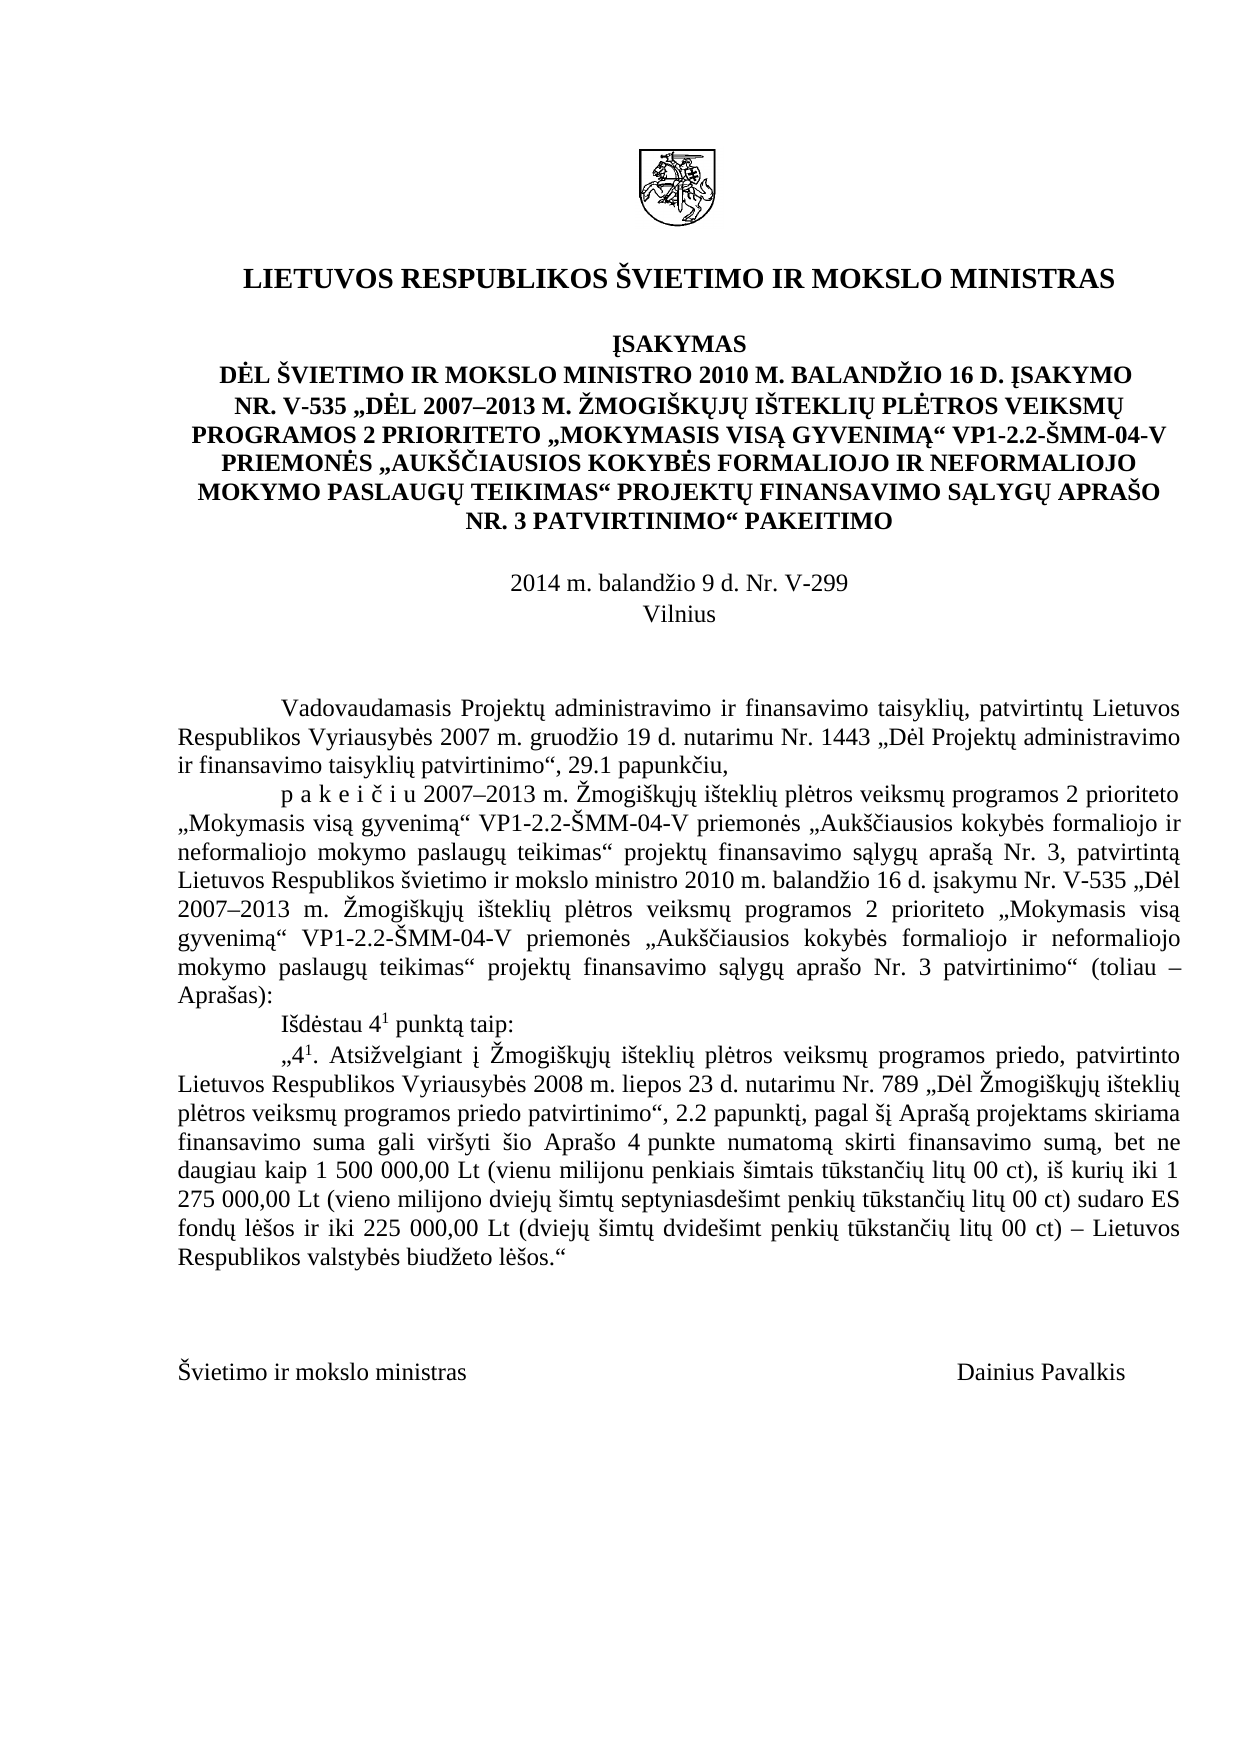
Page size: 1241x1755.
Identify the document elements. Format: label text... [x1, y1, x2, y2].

text Vilnius [177, 599, 1181, 628]
text Vadovaudamasis Projektų administravimo ir finansavimo taisyklių, patvirtintų Lietuvos Respublikos Vyriausybės 2007 m. gruodžio 19 d. nutarimu Nr. 1443 „Dėl Projektų administravimo ir finansavimo taisyklių patvirtinimo“, 29.1 papunkčiu, [177, 693, 1181, 779]
text 2014 m. balandžio 9 d. Nr. V-299 [177, 568, 1181, 597]
text p a k e i č i u 2007–2013 m. Žmogiškųjų išteklių plėtros veiksmų programos 2 prioriteto „Mokymasis visą gyvenimą“ VP1-2.2-ŠMM-04-V priemonės „Aukščiausios kokybės formaliojo ir neformaliojo mokymo paslaugų teikimas“ projektų finansavimo sąlygų aprašą Nr. 3, patvirtintą Lietuvos Respublikos švietimo ir mokslo ministro 2010 m. balandžio 16 d. įsakymu Nr. V-535 „Dėl 2007–2013 m. Žmogiškųjų išteklių plėtros veiksmų programos 2 prioriteto „Mokymasis visą gyvenimą“ VP1-2.2-ŠMM-04-V priemonės „Aukščiausios kokybės formaliojo ir neformaliojo mokymo paslaugų teikimas“ projektų finansavimo sąlygų aprašo Nr. 3 patvirtinimo“ (toliau – Aprašas): [177, 779, 1181, 1009]
text Išdėstau 41 punktą taip: [177, 1009, 1181, 1038]
text LIETUVOS RESPUBLIKOS ŠVIETIMO IR MOKSLO MINISTRAS [177, 262, 1181, 295]
text ĮSAKYMAS [177, 329, 1181, 357]
text Švietimo ir mokslo ministras Dainius Pavalkis [177, 1357, 1181, 1385]
text NR. V-535 „DĖL 2007–2013 M. ŽMOGIŠKŲJŲ IŠTEKLIŲ PLĖTROS VEIKSMŲ PROGRAMOS 2 PRIORITETO „MOKYMASIS VISĄ GYVENIMĄ“ VP1-2.2-ŠMM-04-V PRIEMONĖS „AUKŠČIAUSIOS KOKYBĖS FORMALIOJO IR NEFORMALIOJO MOKYMO PASLAUGŲ TEIKIMAS“ PROJEKTŲ FINANSAVIMO SĄLYGŲ APRAŠO NR. 3 PATVIRTINIMO“ PAKEITIMO [177, 391, 1181, 535]
text „41. Atsižvelgiant į Žmogiškųjų išteklių plėtros veiksmų programos priedo, patvirtinto Lietuvos Respublikos Vyriausybės 2008 m. liepos 23 d. nutarimu Nr. 789 „Dėl Žmogiškųjų išteklių plėtros veiksmų programos priedo patvirtinimo“, 2.2 papunktį, pagal šį Aprašą projektams skiriama finansavimo suma gali viršyti šio Aprašo 4 punkte numatomą skirti finansavimo sumą, bet ne daugiau kaip 1 500 000,00 Lt (vienu milijonu penkiais šimtais tūkstančių litų 00 ct), iš kurių iki 1 275 000,00 Lt (vieno milijono dviejų šimtų septyniasdešimt penkių tūkstančių litų 00 ct) sudaro ES fondų lėšos ir iki 225 000,00 Lt (dviejų šimtų dvidešimt penkių tūkstančių litų 00 ct) – Lietuvos Respublikos valstybės biudžeto lėšos.“ [177, 1040, 1181, 1270]
text DĖL ŠVIETIMO IR MOKSLO MINISTRO 2010 M. BALANDŽIO 16 D. ĮSAKYMO [177, 360, 1181, 389]
